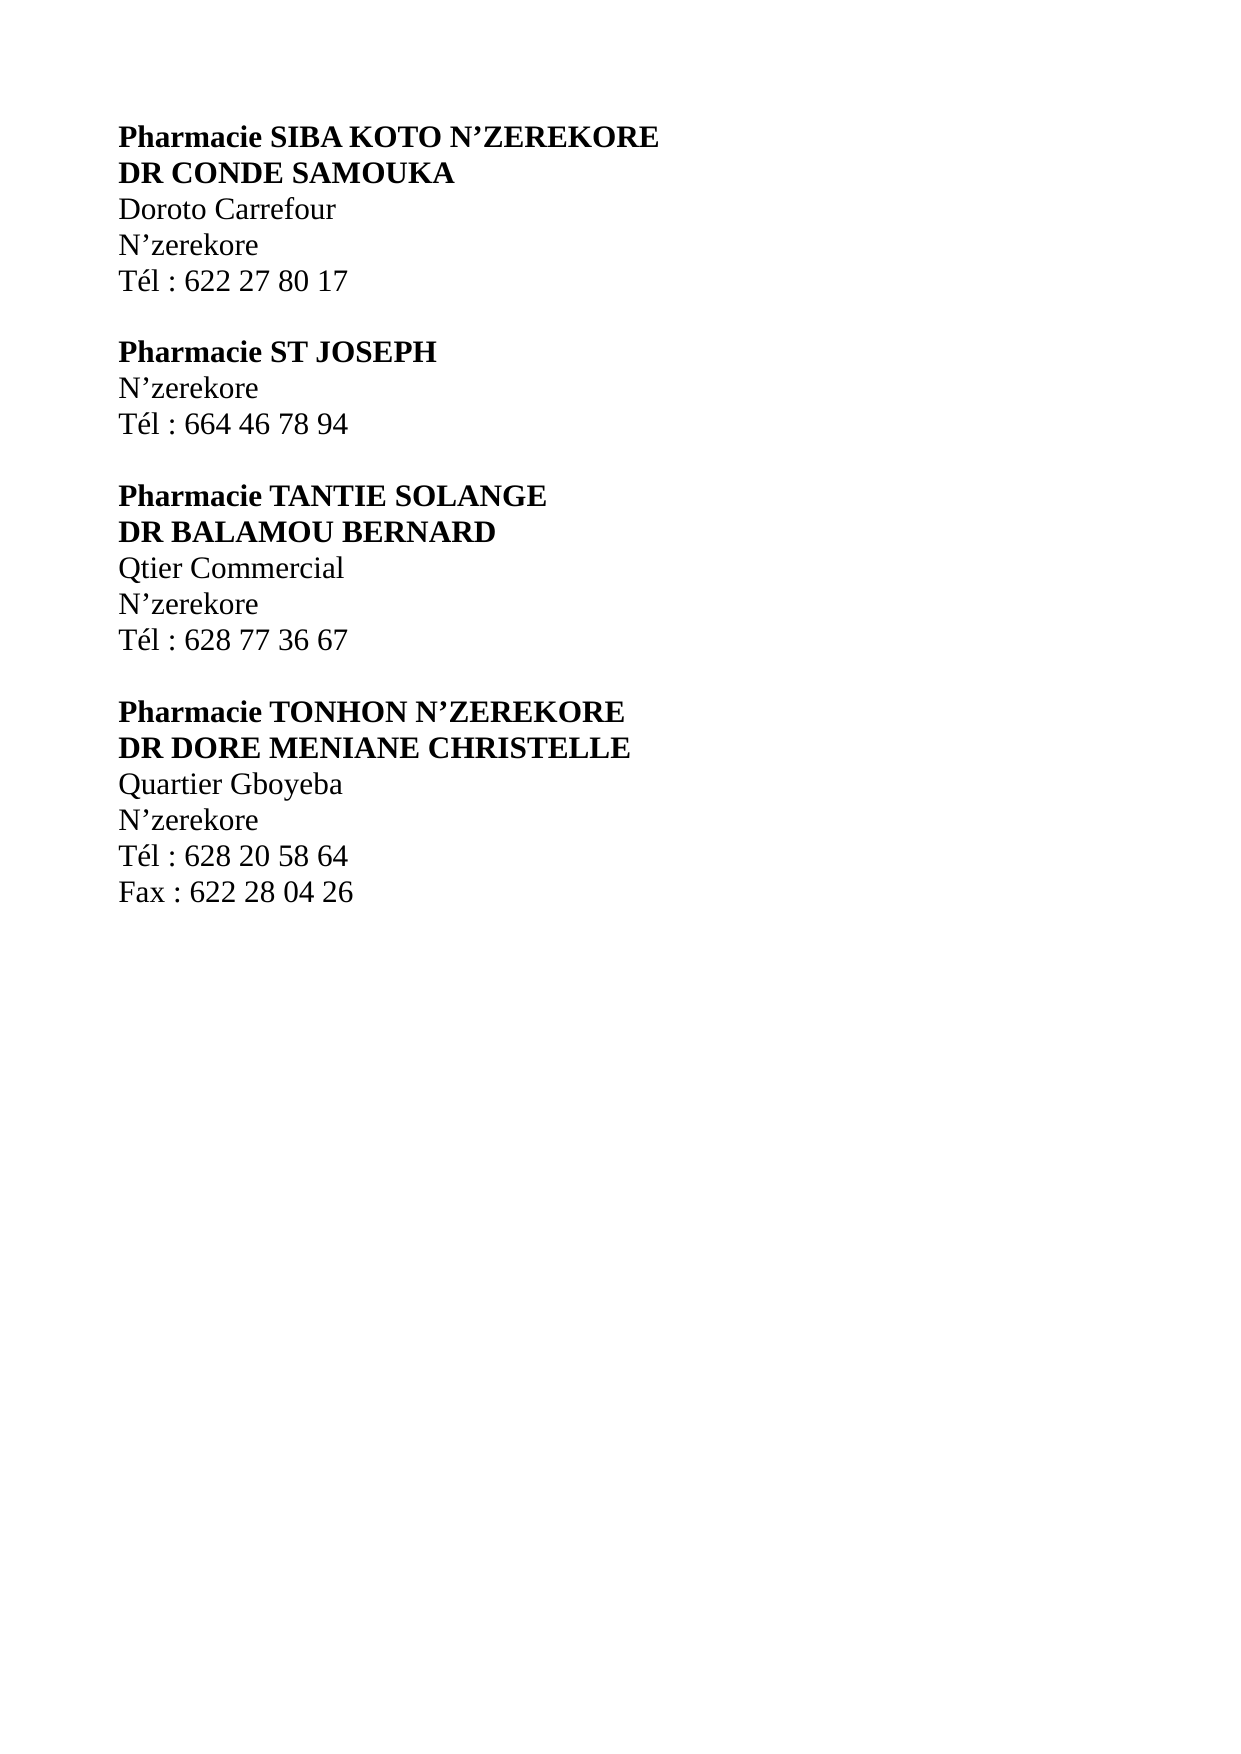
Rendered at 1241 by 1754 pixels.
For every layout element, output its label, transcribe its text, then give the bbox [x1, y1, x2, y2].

text N’zerekore [118, 801, 1122, 837]
text N’zerekore [118, 226, 1122, 262]
text DR DORE MENIANE CHRISTELLE [118, 729, 1122, 765]
text Pharmacie ST JOSEPH [118, 334, 1122, 370]
text Doroto Carrefour [118, 190, 1122, 226]
text Pharmacie TONHON N’ZEREKORE [118, 693, 1122, 729]
text Qtier Commercial [118, 549, 1122, 585]
text Tél : 622 27 80 17 [118, 262, 1122, 298]
text N’zerekore [118, 370, 1122, 406]
text Tél : 628 20 58 64 [118, 837, 1122, 873]
text Fax : 622 28 04 26 [118, 873, 1122, 909]
text DR BALAMOU BERNARD [118, 513, 1122, 549]
text Pharmacie TANTIE SOLANGE [118, 477, 1122, 513]
text Pharmacie SIBA KOTO N’ZEREKORE [118, 118, 1122, 154]
text Tél : 628 77 36 67 [118, 621, 1122, 657]
text Quartier Gboyeba [118, 765, 1122, 801]
text N’zerekore [118, 585, 1122, 621]
text Tél : 664 46 78 94 [118, 406, 1122, 442]
text DR CONDE SAMOUKA [118, 154, 1122, 190]
